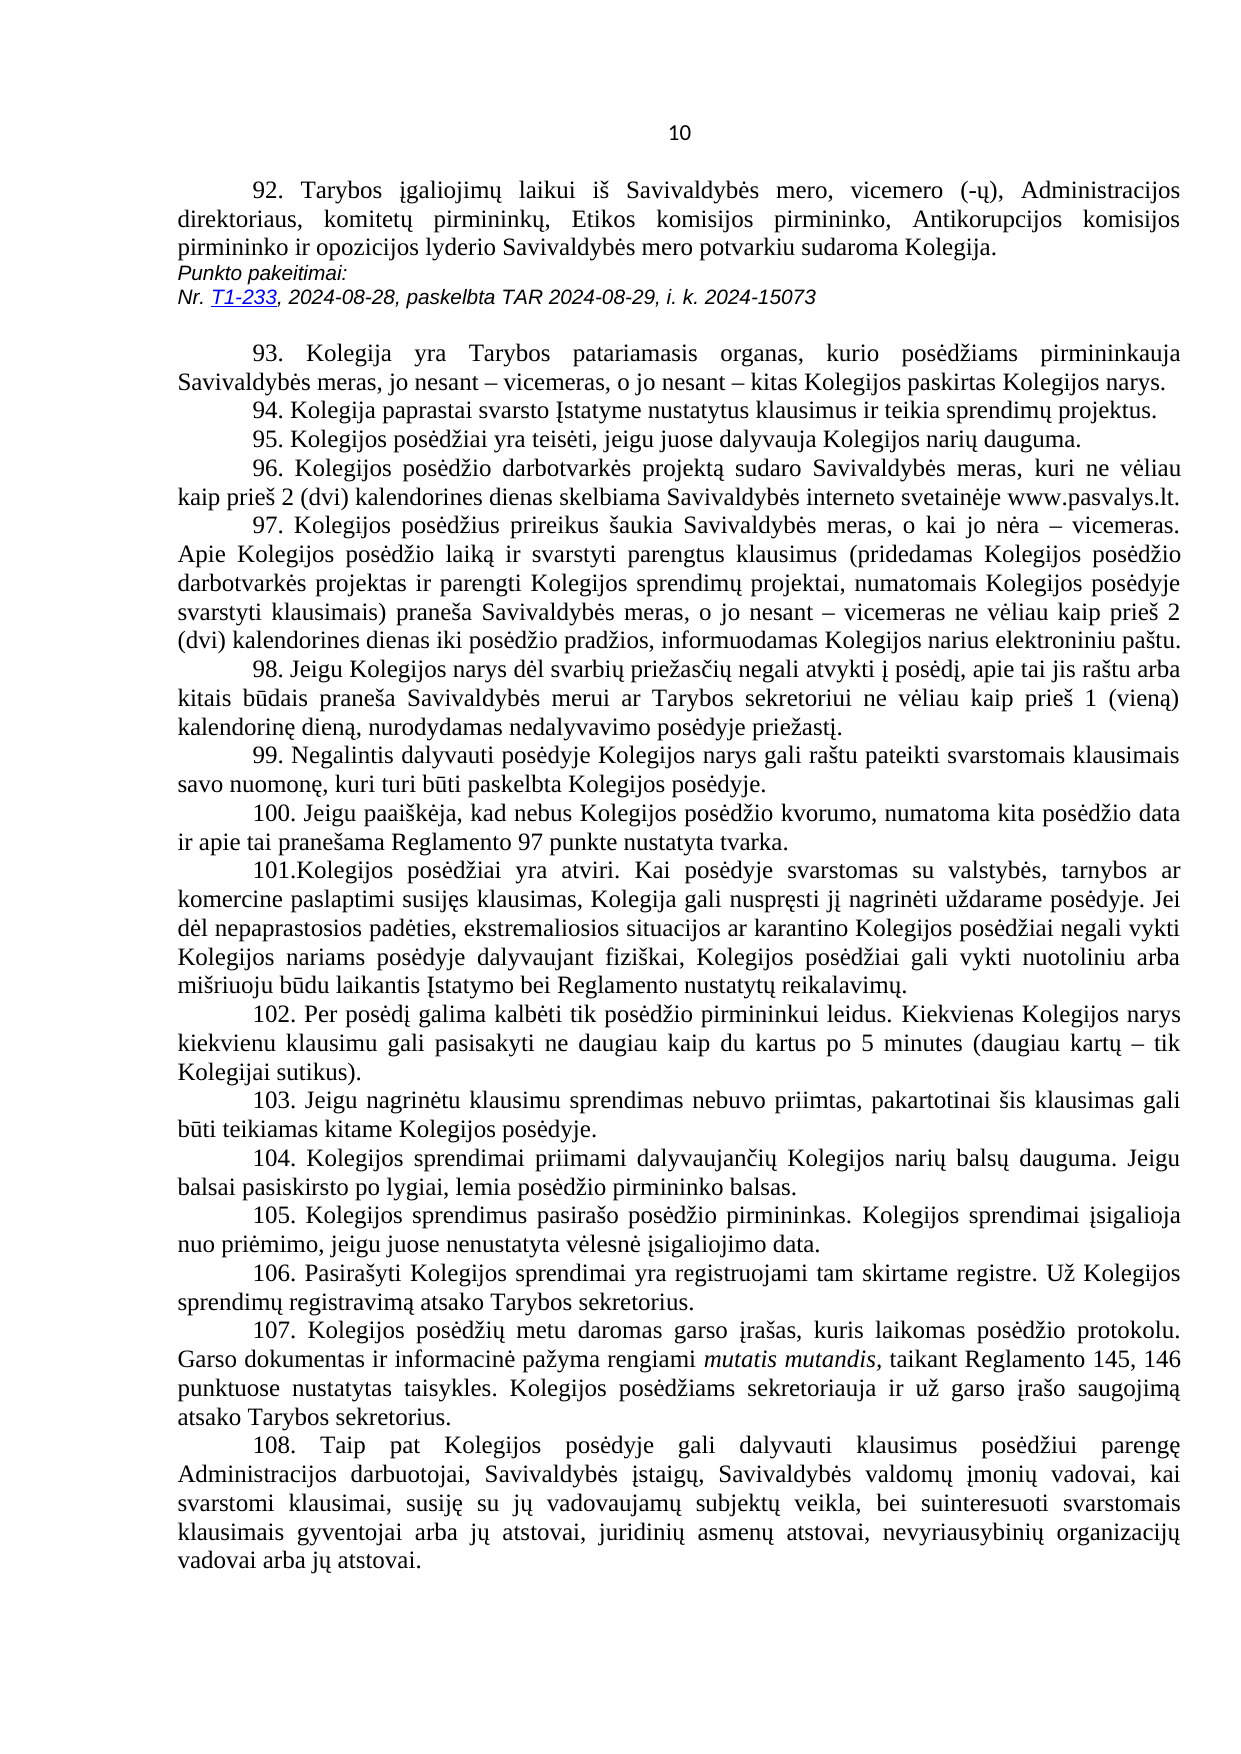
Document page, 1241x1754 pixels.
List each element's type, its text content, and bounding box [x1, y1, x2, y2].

text 106. Pasirašyti Kolegijos sprendimai yra registruojami tam skirtame registre. Už Kolegijos sprendimų registravimą atsako Tarybos sekretorius. [177, 1258, 1181, 1315]
text 93. Kolegija yra Tarybos patariamasis organas, kurio posėdžiams pirmininkauja Savivaldybės meras, jo nesant – vicemeras, o jo nesant – kitas Kolegijos paskirtas Kolegijos narys. [177, 338, 1181, 395]
text 96. Kolegijos posėdžio darbotvarkės projektą sudaro Savivaldybės meras, kuri ne vėliau kaip prieš 2 (dvi) kalendorines dienas skelbiama Savivaldybės interneto svetainėje www.pasvalys.lt. [177, 453, 1181, 510]
text 101.Kolegijos posėdžiai yra atviri. Kai posėdyje svarstomas su valstybės, tarnybos ar komercine paslaptimi susijęs klausimas, Kolegija gali nuspręsti jį nagrinėti uždarame posėdyje. Jei dėl nepaprastosios padėties, ekstremaliosios situacijos ar karantino Kolegijos posėdžiai negali vykti Kolegijos nariams posėdyje dalyvaujant fiziškai, Kolegijos posėdžiai gali vykti nuotoliniu arba mišriuoju būdu laikantis Įstatymo bei Reglamento nustatytų reikalavimų. [177, 855, 1181, 999]
text 105. Kolegijos sprendimus pasirašo posėdžio pirmininkas. Kolegijos sprendimai įsigalioja nuo priėmimo, jeigu juose nenustatyta vėlesnė įsigaliojimo data. [177, 1200, 1181, 1258]
text 107. Kolegijos posėdžių metu daromas garso įrašas, kuris laikomas posėdžio protokolu. Garso dokumentas ir informacinė pažyma rengiami mutatis mutandis, taikant Reglamento 145, 146 punktuose nustatytas taisykles. Kolegijos posėdžiams sekretoriauja ir už garso įrašo saugojimą atsako Tarybos sekretorius. [177, 1315, 1181, 1430]
text 99. Negalintis dalyvauti posėdyje Kolegijos narys gali raštu pateikti svarstomais klausimais savo nuomonę, kuri turi būti paskelbta Kolegijos posėdyje. [177, 740, 1181, 798]
text 100. Jeigu paaiškėja, kad nebus Kolegijos posėdžio kvorumo, numatoma kita posėdžio data ir apie tai pranešama Reglamento 97 punkte nustatyta tvarka. [177, 798, 1181, 855]
text 108. Taip pat Kolegijos posėdyje gali dalyvauti klausimus posėdžiui parengę Administracijos darbuotojai, Savivaldybės įstaigų, Savivaldybės valdomų įmonių vadovai, kai svarstomi klausimai, susiję su jų vadovaujamų subjektų veikla, bei suinteresuoti svarstomais klausimais gyventojai arba jų atstovai, juridinių asmenų atstovai, nevyriausybinių organizacijų vadovai arba jų atstovai. [177, 1430, 1181, 1574]
text 103. Jeigu nagrinėtu klausimu sprendimas nebuvo priimtas, pakartotinai šis klausimas gali būti teikiamas kitame Kolegijos posėdyje. [177, 1085, 1181, 1143]
text 102. Per posėdį galima kalbėti tik posėdžio pirmininkui leidus. Kiekvienas Kolegijos narys kiekvienu klausimu gali pasisakyti ne daugiau kaip du kartus po 5 minutes (daugiau kartų – tik Kolegijai sutikus). [177, 999, 1181, 1085]
text 97. Kolegijos posėdžius prireikus šaukia Savivaldybės meras, o kai jo nėra – vicemeras. Apie Kolegijos posėdžio laiką ir svarstyti parengtus klausimus (pridedamas Kolegijos posėdžio darbotvarkės projektas ir parengti Kolegijos sprendimų projektai, numatomais Kolegijos posėdyje svarstyti klausimais) praneša Savivaldybės meras, o jo nesant – vicemeras ne vėliau kaip prieš 2 (dvi) kalendorines dienas iki posėdžio pradžios, informuodamas Kolegijos narius elektroniniu paštu. [177, 510, 1181, 654]
text 104. Kolegijos sprendimai priimami dalyvaujančių Kolegijos narių balsų dauguma. Jeigu balsai pasiskirsto po lygiai, lemia posėdžio pirmininko balsas. [177, 1143, 1181, 1200]
text 95. Kolegijos posėdžiai yra teisėti, jeigu juose dalyvauja Kolegijos narių dauguma. [177, 424, 1181, 453]
text Punkto pakeitimai: [177, 261, 1181, 285]
text Nr. T1-233, 2024-08-28, paskelbta TAR 2024-08-29, i. k. 2024-15073 [177, 285, 1181, 309]
text 94. Kolegija paprastai svarsto Įstatyme nustatytus klausimus ir teikia sprendimų projektus. [177, 395, 1181, 424]
text 92. Tarybos įgaliojimų laikui iš Savivaldybės mero, vicemero (-ų), Administracijos direktoriaus, komitetų pirmininkų, Etikos komisijos pirmininko, Antikorupcijos komisijos pirmininko ir opozicijos lyderio Savivaldybės mero potvarkiu sudaroma Kolegija. [177, 175, 1181, 261]
text 98. Jeigu Kolegijos narys dėl svarbių priežasčių negali atvykti į posėdį, apie tai jis raštu arba kitais būdais praneša Savivaldybės merui ar Tarybos sekretoriui ne vėliau kaip prieš 1 (vieną) kalendorinę dieną, nurodydamas nedalyvavimo posėdyje priežastį. [177, 654, 1181, 740]
